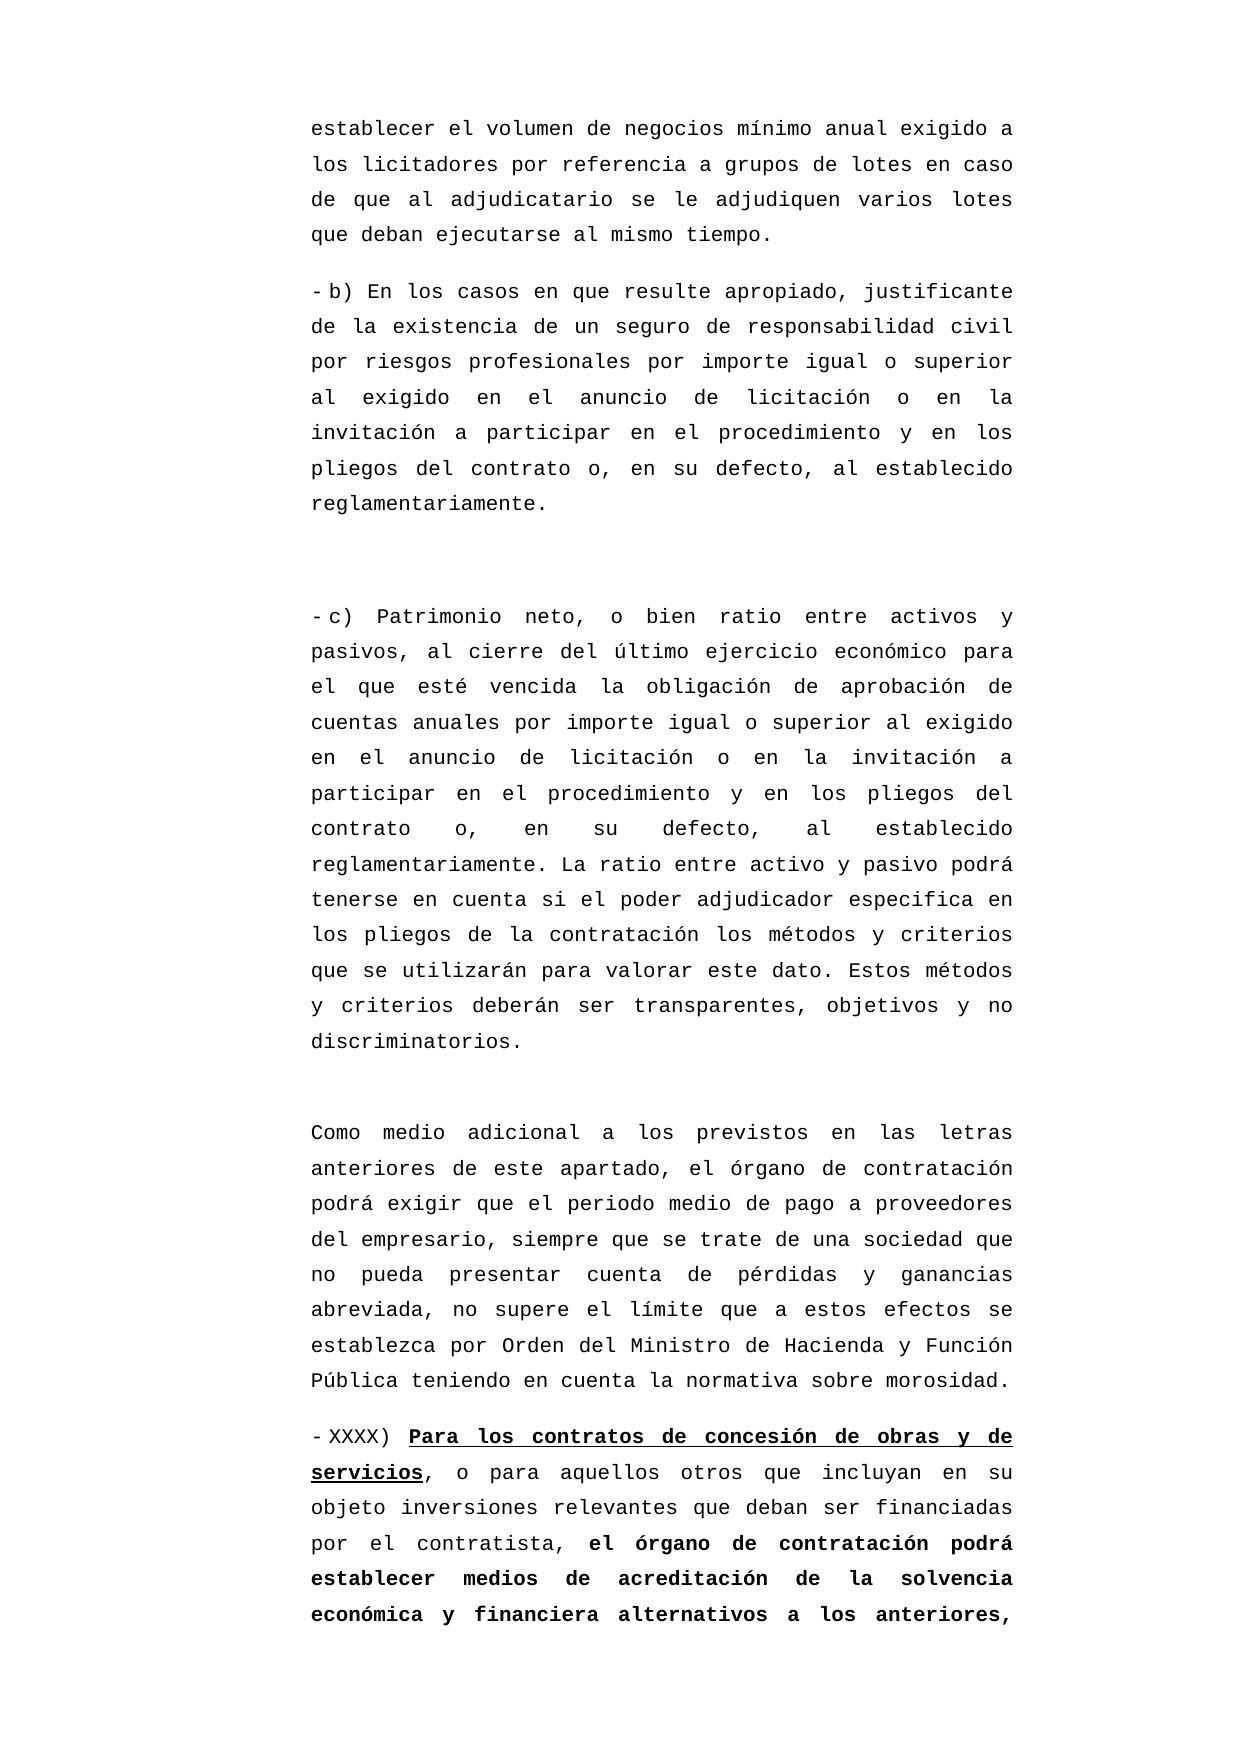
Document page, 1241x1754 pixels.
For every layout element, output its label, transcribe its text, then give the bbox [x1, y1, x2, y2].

text Como medio adicional a los previstos en las letras anteriores de este apartado, el órgano de contratación podrá exigir que el periodo medio de pago a proveedores del empresario, siempre que se trate de una sociedad que no pueda presentar cuenta de pérdidas y ganancias abreviada, no supere el límite que a estos efectos se establezca por Orden del Ministro de Hacienda y Función Pública teniendo en cuenta la normativa sobre morosidad. [311, 1087, 1013, 1394]
list b) En los casos en que resulte apropiado, justificante de la existencia de un seguro de responsabilidad civil por riesgos profesionales por importe igual o superior al exigido en el anuncio de licitación o en la invitación a participar en el procedimiento y en los pliegos del contrato o, en su defecto, al establecido reglamentariamente. [311, 281, 1013, 517]
list XXXX) Para los contratos de concesión de obras y de servicios, o para aquellos otros que incluyan en su objeto inversiones relevantes que deban ser financiadas por el contratista, el órgano de contratación podrá establecer medios de acreditación de la solvencia económica y financiera alternativos a los anteriores, [311, 1426, 1013, 1627]
list c) Patrimonio neto, o bien ratio entre activos y pasivos, al cierre del último ejercicio económico para el que esté vencida la obligación de aprobación de cuentas anuales por importe igual o superior al exigido en el anuncio de licitación o en la invitación a participar en el procedimiento y en los pliegos del contrato o, en su defecto, al establecido reglamentariamente. La ratio entre activo y pasivo podrá tenerse en cuenta si el poder adjudicador especifica en los pliegos de la contratación los métodos y criterios que se utilizarán para valorar este dato. Estos métodos y criterios deberán ser transparentes, objetivos y no discriminatorios. [311, 606, 1013, 1054]
text establecer el volumen de negocios mínimo anual exigido a los licitadores por referencia a grupos de lotes en caso de que al adjudicatario se le adjudiquen varios lotes que deban ejecutarse al mismo tiempo. [311, 118, 1013, 248]
